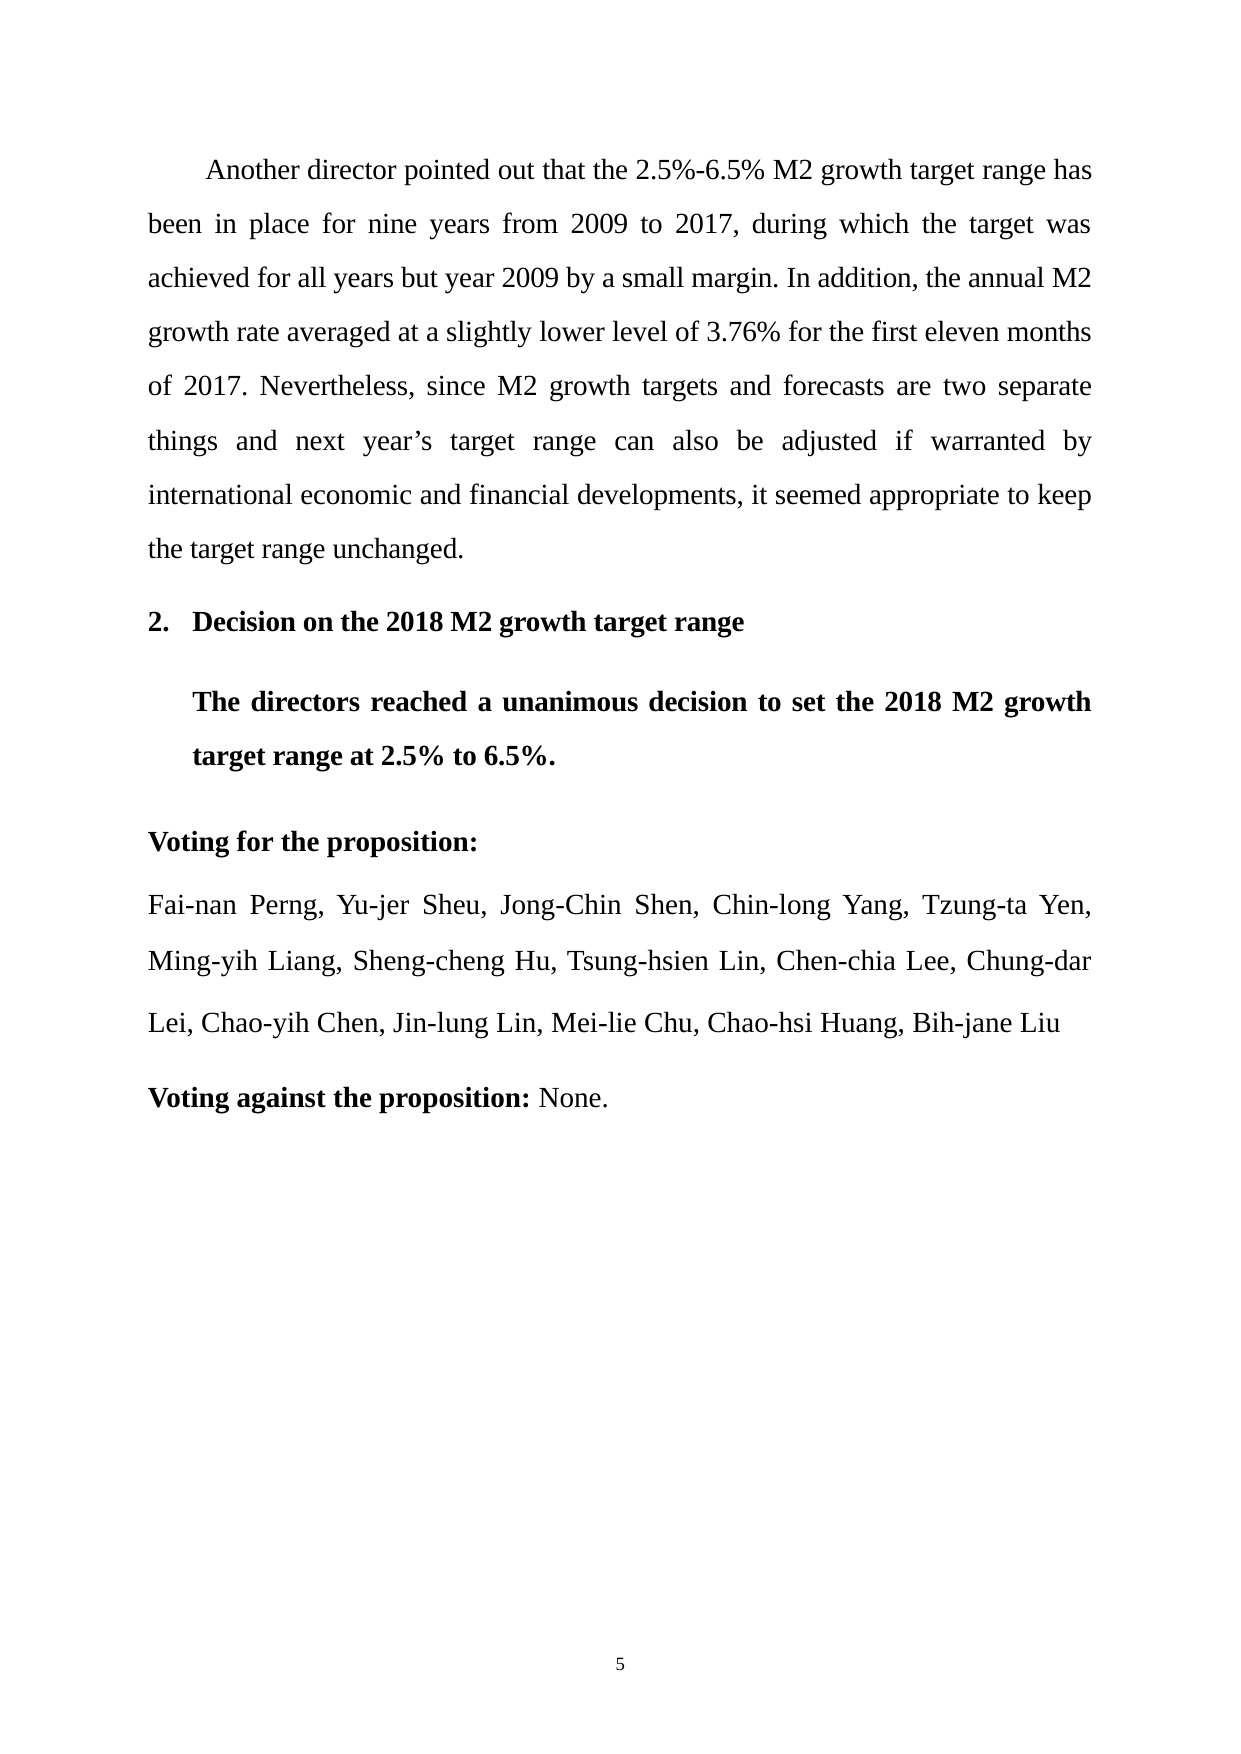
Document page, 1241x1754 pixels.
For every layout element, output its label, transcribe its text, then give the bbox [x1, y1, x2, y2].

list Decision on the 2018 M2 growth target range [148, 594, 1092, 648]
text Voting against the proposition: None. [148, 1069, 1092, 1125]
text Another director pointed out that the 2.5%-6.5% M2 growth target range has been in place for nine years from 2009 to 2017, during which the target was achieved for all years but year 2009 by a small margin. In addition, the annual M2 growth rate averaged at a slightly lower level of 3.76% for the first eleven months of 2017. Nevertheless, since M2 growth targets and forecasts are two separate things and next year’s target range can also be adjusted if warranted by international economic and financial developments, it seemed appropriate to keep the target range unchanged. [148, 136, 1092, 569]
text Fai-nan Perng, Yu-jer Sheu, Jong-Chin Shen, Chin-long Yang, Tzung-ta Yen, Ming-yih Liang, Sheng-cheng Hu, Tsung-hsien Lin, Chen-chia Lee, Chung-dar Lei, Chao-yih Chen, Jin-lung Lin, Mei-lie Chu, Chao-hsi Huang, Bih-jane Liu [148, 875, 1092, 1044]
text Voting for the proposition: [148, 807, 1092, 863]
text The directors reached a unanimous decision to set the 2018 M2 growth target range at 2.5% to 6.5%. [192, 673, 1092, 782]
